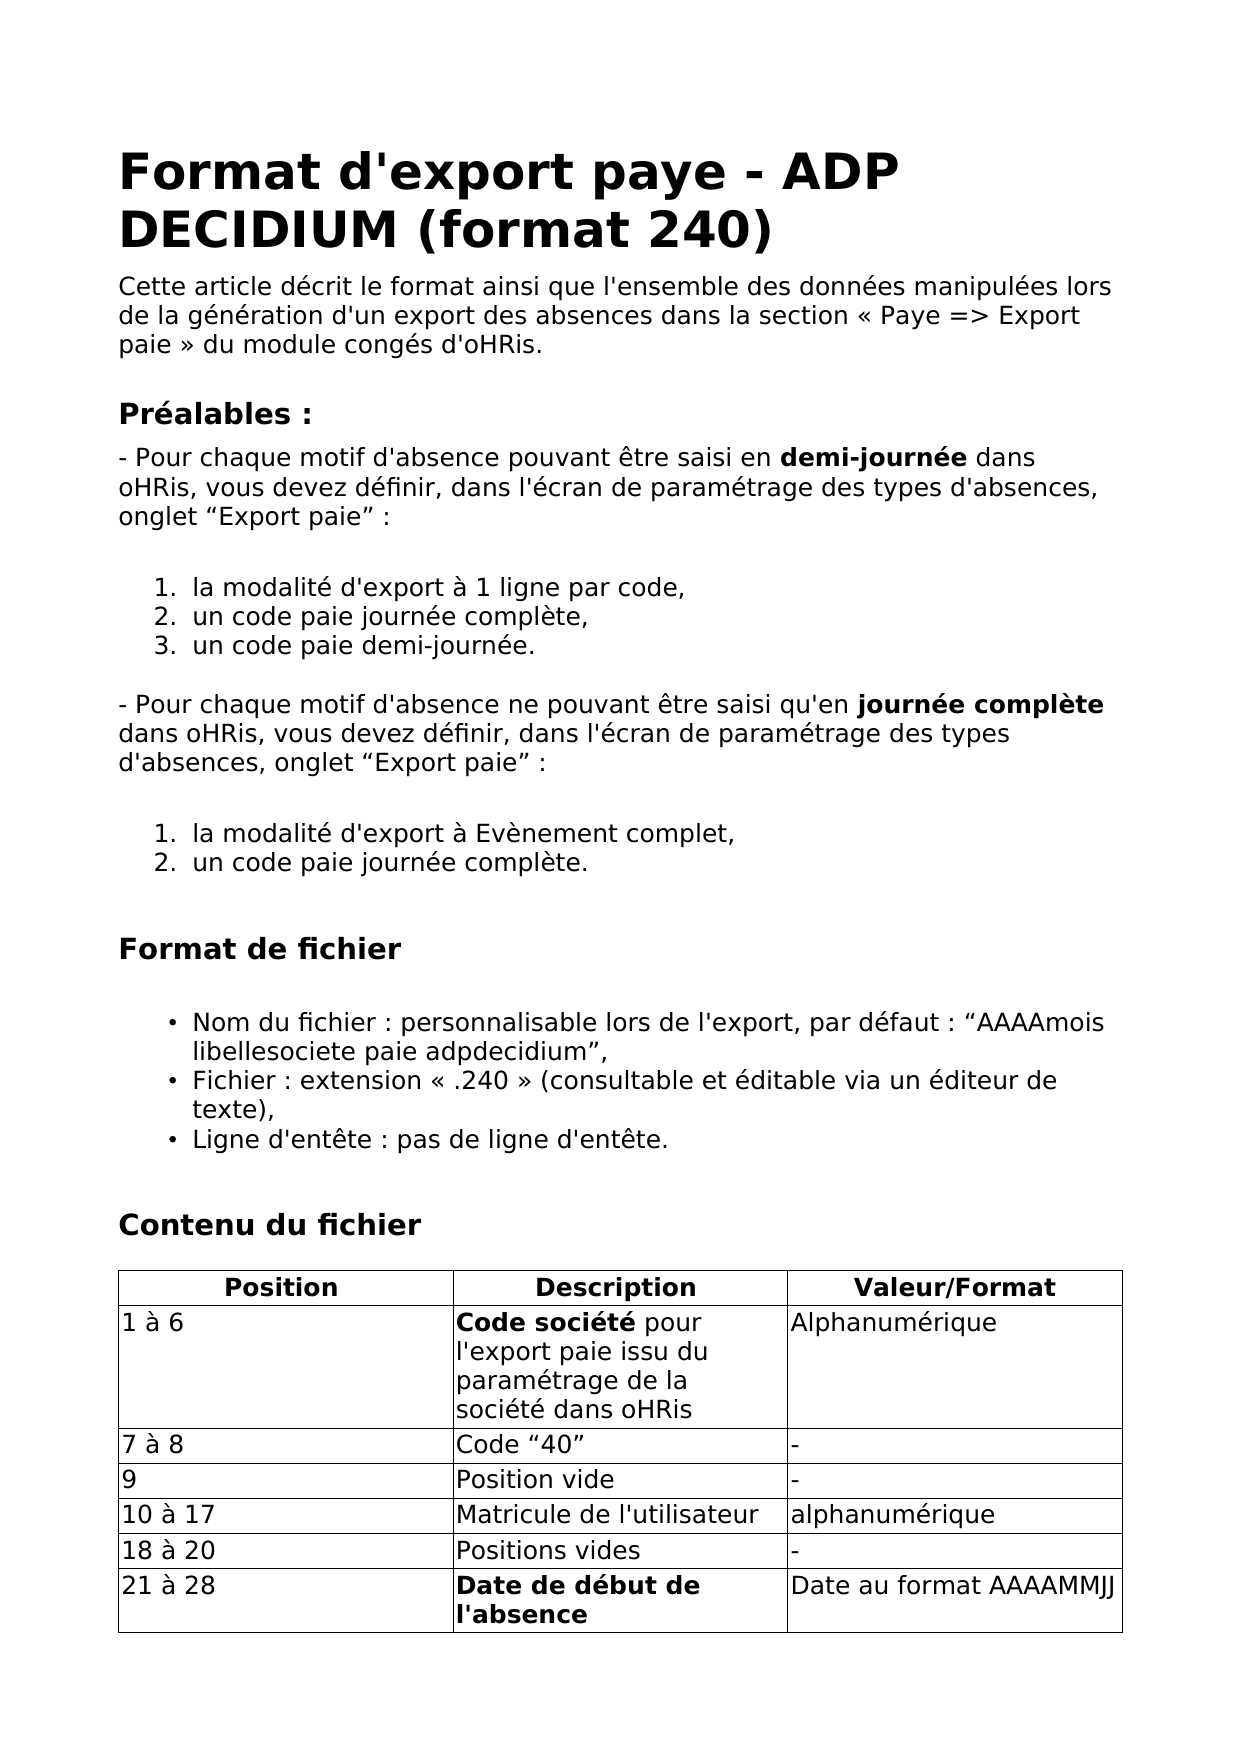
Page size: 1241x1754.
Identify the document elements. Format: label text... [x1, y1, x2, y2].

table_header Position [119, 1271, 453, 1305]
subtitle Préalables : [118, 397, 1122, 431]
list la modalité d'export à 1 ligne par code, [177, 573, 1122, 602]
list un code paie journée complète. [177, 849, 1122, 878]
list Nom du fichier : personnalisable lors de l'export, par défaut : “AAAAmois libellesociete paie adpdecidium”, [177, 1008, 1122, 1067]
list Ligne d'entête : pas de ligne d'entête. [177, 1125, 1122, 1154]
table_cell Matricule de l'utilisateur [454, 1499, 787, 1533]
table_cell Position vide [454, 1464, 787, 1498]
table_cell - [788, 1534, 1122, 1568]
table_cell 7 à 8 [119, 1429, 453, 1463]
table_cell 9 [119, 1464, 453, 1498]
table_cell Alphanumérique [788, 1306, 1122, 1427]
list Fichier : extension « .240 » (consultable et éditable via un éditeur de texte), [177, 1067, 1122, 1125]
text - Pour chaque motif d'absence ne pouvant être saisi qu'en journée complète dans oHRis, vous devez définir, dans l'écran de paramétrage des types d'absences, onglet “Export paie” : [118, 690, 1122, 777]
table_cell - [788, 1429, 1122, 1463]
table_header Valeur/Format [788, 1271, 1122, 1305]
table_cell 10 à 17 [119, 1499, 453, 1533]
table_cell Code société pour l'export paie issu du paramétrage de la société dans oHRis [454, 1306, 787, 1427]
table_cell 18 à 20 [119, 1534, 453, 1568]
subtitle Format d'export paye - ADP DECIDIUM (format 240) [118, 143, 1122, 259]
table_cell Date de début de l'absence [454, 1569, 787, 1632]
text - Pour chaque motif d'absence pouvant être saisi en demi-journée dans oHRis, vous devez définir, dans l'écran de paramétrage des types d'absences, onglet “Export paie” : [118, 443, 1122, 531]
table_cell Positions vides [454, 1534, 787, 1568]
table_cell Date au format AAAAMMJJ [788, 1569, 1122, 1632]
list un code paie journée complète, [177, 602, 1122, 631]
table_cell - [788, 1464, 1122, 1498]
table_header Description [454, 1271, 787, 1305]
table_cell Code “40” [454, 1429, 787, 1463]
table_cell alphanumérique [788, 1499, 1122, 1533]
subtitle Format de fichier [118, 932, 1122, 966]
table_cell 1 à 6 [119, 1306, 453, 1427]
text Cette article décrit le format ainsi que l'ensemble des données manipulées lors de la génération d'un export des absences dans la section « Paye => Export paie » du module congés d'oHRis. [118, 272, 1122, 359]
list un code paie demi-journée. [177, 631, 1122, 661]
list la modalité d'export à Evènement complet, [177, 819, 1122, 849]
subtitle Contenu du fichier [118, 1208, 1122, 1242]
table_cell 21 à 28 [119, 1569, 453, 1632]
